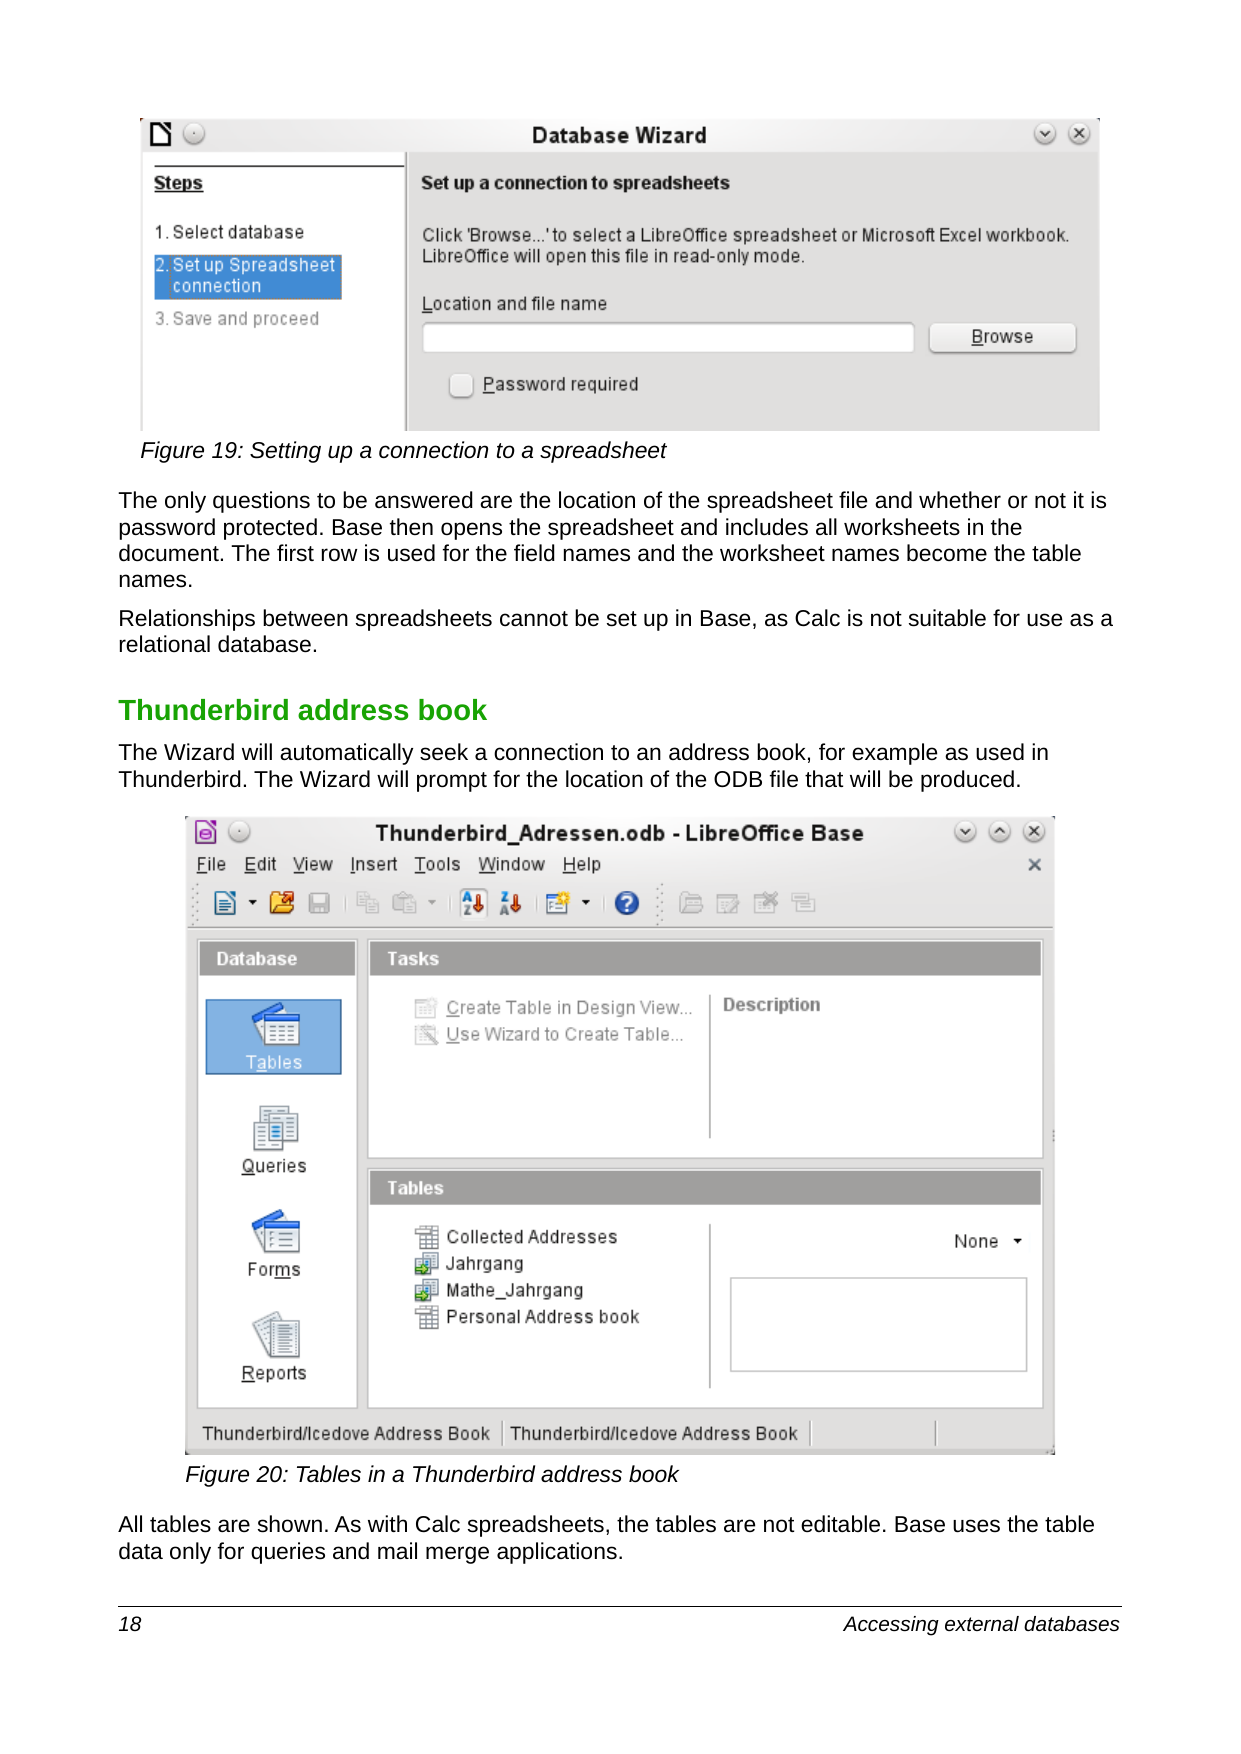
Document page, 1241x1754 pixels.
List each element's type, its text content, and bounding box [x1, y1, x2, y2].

text The only questions to be answered are the location of the spreadsheet file and whether or not it is password protected. Base then opens the spreadsheet and includes all worksheets in the document. The first row is used for the field names and the worksheet names become the table names. [118, 487, 1122, 592]
picture [185, 816, 1055, 1455]
picture [140, 118, 1100, 431]
text All tables are shown. As with Calc spreadsheets, the tables are not editable. Base uses the table data only for queries and mail merge applications. [118, 1511, 1122, 1564]
subtitle Thunderbird address book [118, 693, 1122, 727]
text The Wizard will automatically seek a connection to an address book, for example as used in Thunderbird. The Wizard will prompt for the location of the ODB file that will be produced. [118, 739, 1122, 792]
text Figure 20: Tables in a Thunderbird address book [185, 1461, 1055, 1487]
text Figure 19: Setting up a connection to a spreadsheet [140, 437, 1100, 463]
text Relationships between spreadsheets cannot be set up in Base, as Calc is not suitable for use as a relational database. [118, 605, 1122, 658]
